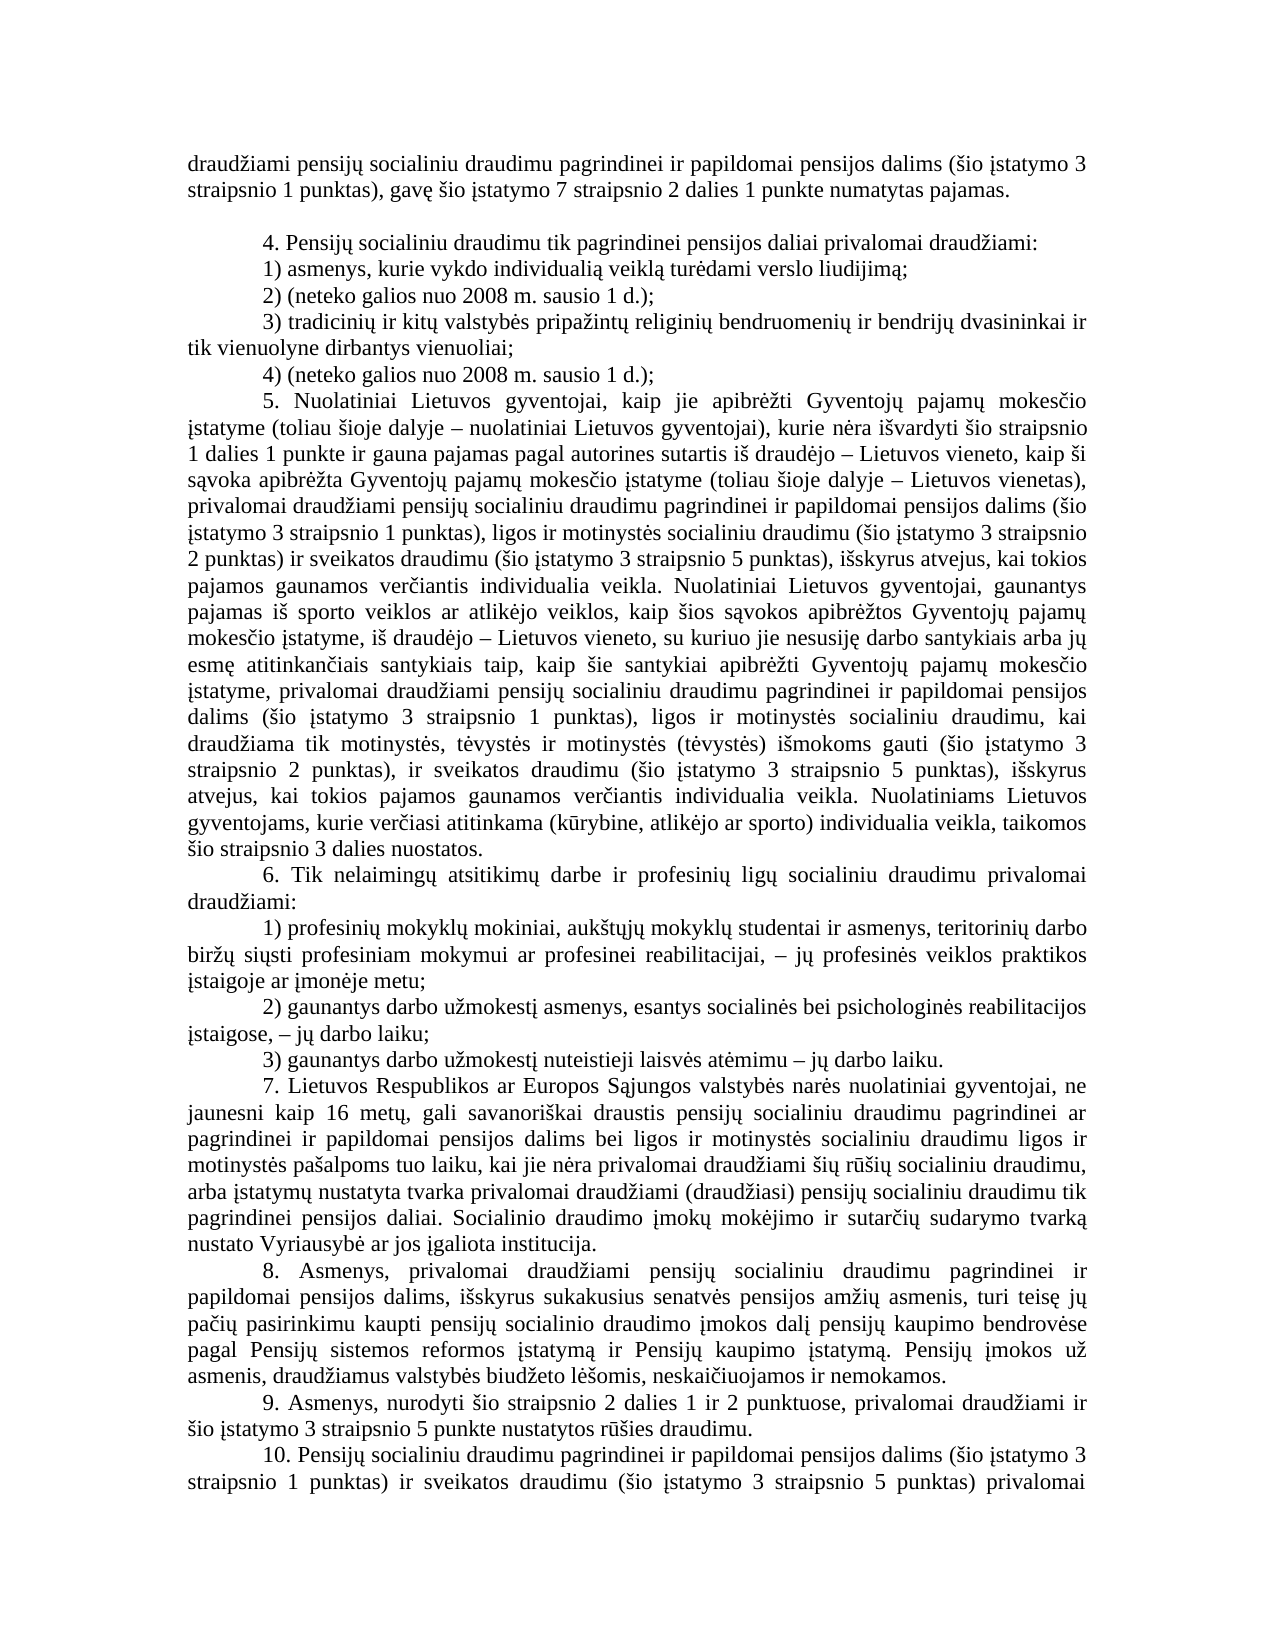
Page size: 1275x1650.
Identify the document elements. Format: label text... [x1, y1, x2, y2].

text 1) profesinių mokyklų mokiniai, aukštųjų mokyklų studentai ir asmenys, teritorinių darbo biržų siųsti profesiniam mokymui ar profesinei reabilitacijai, – jų profesinės veiklos praktikos įstaigoje ar įmonėje metu; [187, 914, 1088, 993]
text 3) tradicinių ir kitų valstybės pripažintų religinių bendruomenių ir bendrijų dvasininkai ir tik vienuolyne dirbantys vienuoliai; [187, 308, 1088, 361]
text 3) gaunantys darbo užmokestį nuteistieji laisvės atėmimu – jų darbo laiku. [187, 1046, 1088, 1072]
text 2) gaunantys darbo užmokestį asmenys, esantys socialinės bei psichologinės reabilitacijos įstaigose, – jų darbo laiku; [187, 993, 1088, 1046]
text 5. Nuolatiniai Lietuvos gyventojai, kaip jie apibrėžti Gyventojų pajamų mokesčio įstatyme (toliau šioje dalyje – nuolatiniai Lietuvos gyventojai), kurie nėra išvardyti šio straipsnio 1 dalies 1 punkte ir gauna pajamas pagal autorines sutartis iš draudėjo – Lietuvos vieneto, kaip ši sąvoka apibrėžta Gyventojų pajamų mokesčio įstatyme (toliau šioje dalyje – Lietuvos vienetas), privalomai draudžiami pensijų socialiniu draudimu pagrindinei ir papildomai pensijos dalims (šio įstatymo 3 straipsnio 1 punktas), ligos ir motinystės socialiniu draudimu (šio įstatymo 3 straipsnio 2 punktas) ir sveikatos draudimu (šio įstatymo 3 straipsnio 5 punktas), išskyrus atvejus, kai tokios pajamos gaunamos verčiantis individualia veikla. Nuolatiniai Lietuvos gyventojai, gaunantys pajamas iš sporto veiklos ar atlikėjo veiklos, kaip šios sąvokos apibrėžtos Gyventojų pajamų mokesčio įstatyme, iš draudėjo – Lietuvos vieneto, su kuriuo jie nesusiję darbo santykiais arba jų esmę atitinkančiais santykiais taip, kaip šie santykiai apibrėžti Gyventojų pajamų mokesčio įstatyme, privalomai draudžiami pensijų socialiniu draudimu pagrindinei ir papildomai pensijos dalims (šio įstatymo 3 straipsnio 1 punktas), ligos ir motinystės socialiniu draudimu, kai draudžiama tik motinystės, tėvystės ir motinystės (tėvystės) išmokoms gauti (šio įstatymo 3 straipsnio 2 punktas), ir sveikatos draudimu (šio įstatymo 3 straipsnio 5 punktas), išskyrus atvejus, kai tokios pajamos gaunamos verčiantis individualia veikla. Nuolatiniams Lietuvos gyventojams, kurie verčiasi atitinkama (kūrybine, atlikėjo ar sporto) individualia veikla, taikomos šio straipsnio 3 dalies nuostatos. [187, 387, 1088, 862]
text 10. Pensijų socialiniu draudimu pagrindinei ir papildomai pensijos dalims (šio įstatymo 3 straipsnio 1 punktas) ir sveikatos draudimu (šio įstatymo 3 straipsnio 5 punktas) privalomai [187, 1441, 1087, 1494]
text draudžiami pensijų socialiniu draudimu pagrindinei ir papildomai pensijos dalims (šio įstatymo 3 straipsnio 1 punktas), gavę šio įstatymo 7 straipsnio 2 dalies 1 punkte numatytas pajamas. [187, 150, 1087, 203]
text 7. Lietuvos Respublikos ar Europos Sąjungos valstybės narės nuolatiniai gyventojai, ne jaunesni kaip 16 metų, gali savanoriškai draustis pensijų socialiniu draudimu pagrindinei ar pagrindinei ir papildomai pensijos dalims bei ligos ir motinystės socialiniu draudimu ligos ir motinystės pašalpoms tuo laiku, kai jie nėra privalomai draudžiami šių rūšių socialiniu draudimu, arba įstatymų nustatyta tvarka privalomai draudžiami (draudžiasi) pensijų socialiniu draudimu tik pagrindinei pensijos daliai. Socialinio draudimo įmokų mokėjimo ir sutarčių sudarymo tvarką nustato Vyriausybė ar jos įgaliota institucija. [187, 1072, 1088, 1257]
text 8. Asmenys, privalomai draudžiami pensijų socialiniu draudimu pagrindinei ir papildomai pensijos dalims, išskyrus sukakusius senatvės pensijos amžių asmenis, turi teisę jų pačių pasirinkimu kaupti pensijų socialinio draudimo įmokos dalį pensijų kaupimo bendrovėse pagal Pensijų sistemos reformos įstatymą ir Pensijų kaupimo įstatymą. Pensijų įmokos už asmenis, draudžiamus valstybės biudžeto lėšomis, neskaičiuojamos ir nemokamos. [187, 1257, 1088, 1389]
text 6. Tik nelaimingų atsitikimų darbe ir profesinių ligų socialiniu draudimu privalomai draudžiami: [187, 862, 1088, 914]
text 9. Asmenys, nurodyti šio straipsnio 2 dalies 1 ir 2 punktuose, privalomai draudžiami ir šio įstatymo 3 straipsnio 5 punkte nustatytos rūšies draudimu. [187, 1389, 1088, 1441]
text 4. Pensijų socialiniu draudimu tik pagrindinei pensijos daliai privalomai draudžiami: [187, 229, 1088, 255]
text 4) (neteko galios nuo 2008 m. sausio 1 d.); [187, 361, 1088, 387]
text 1) asmenys, kurie vykdo individualią veiklą turėdami verslo liudijimą; [187, 255, 1088, 282]
text 2) (neteko galios nuo 2008 m. sausio 1 d.); [187, 282, 1088, 308]
